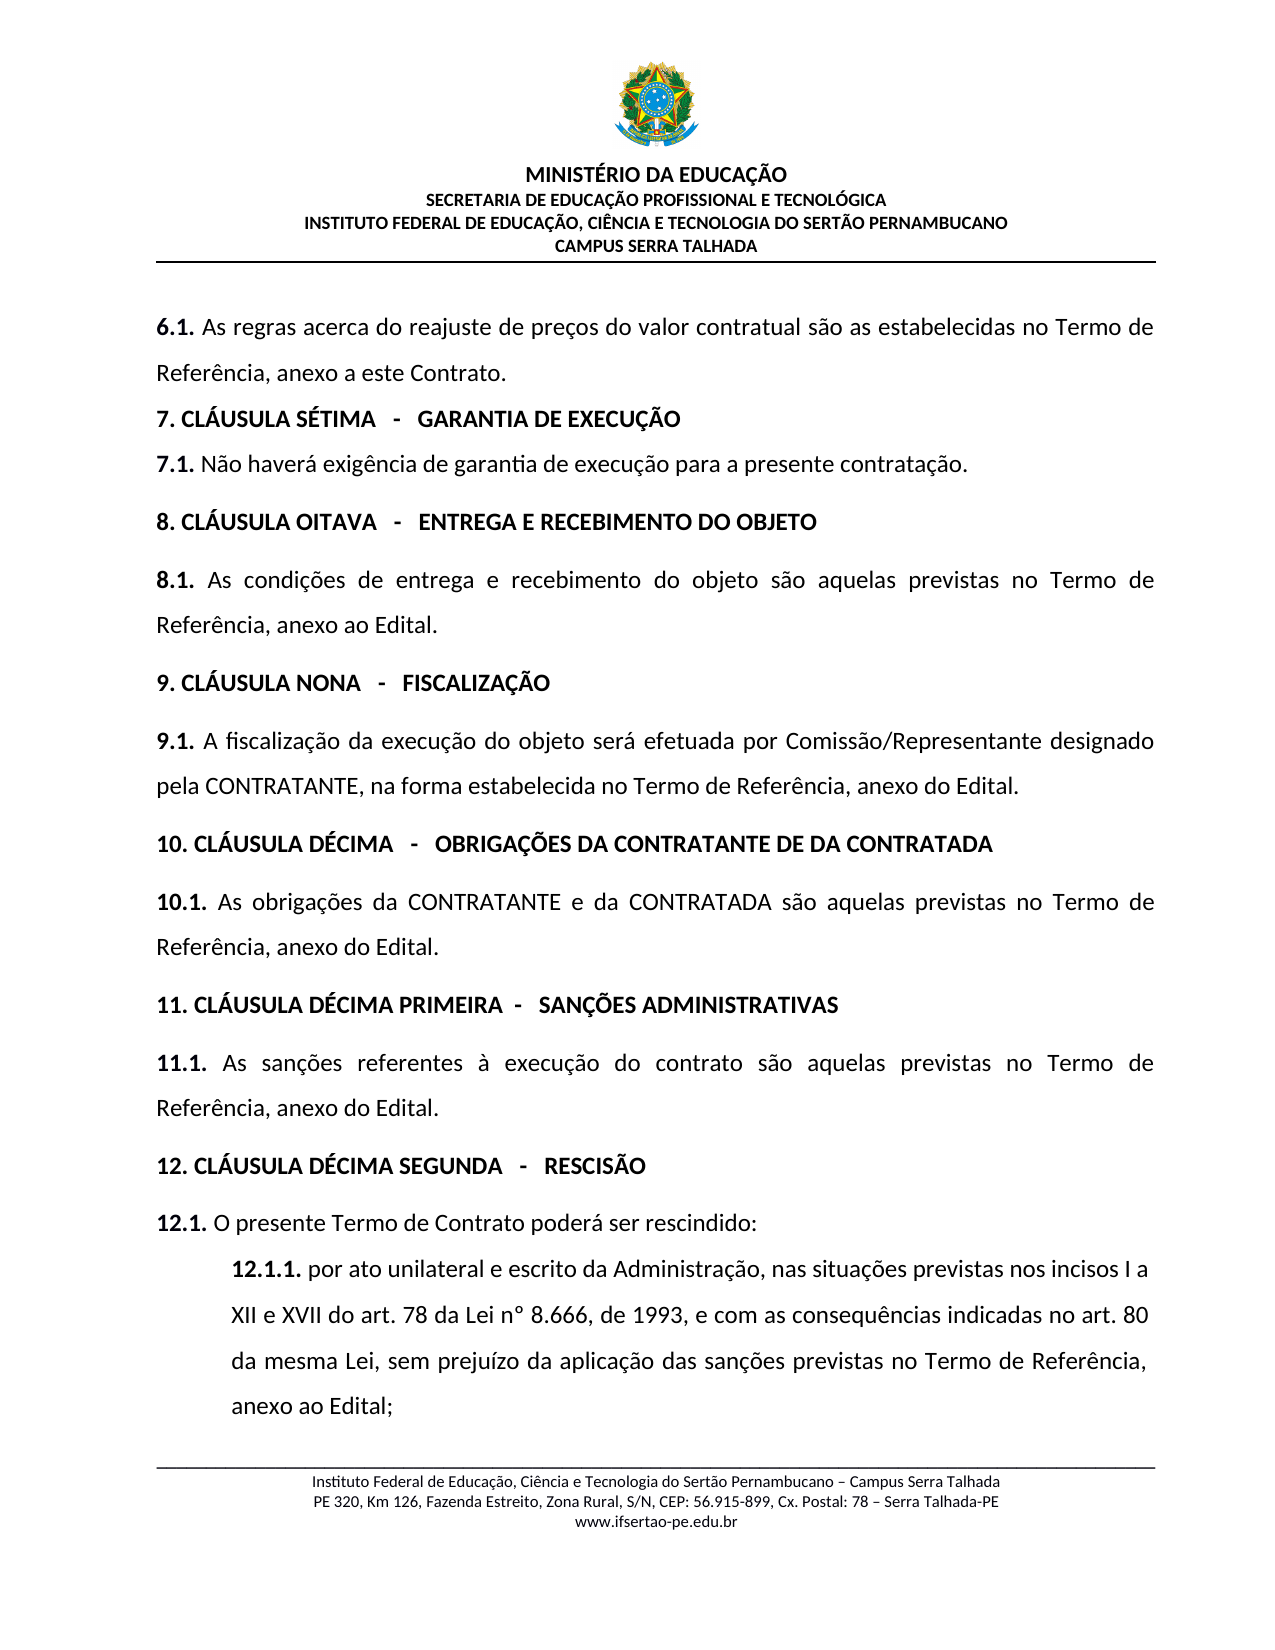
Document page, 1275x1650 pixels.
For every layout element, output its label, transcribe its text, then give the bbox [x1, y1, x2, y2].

text 10. CLÁUSULA DÉCIMA - OBRIGAÇÕES DA CONTRATANTE DE DA CONTRATADA [156, 828, 1156, 859]
text 12. CLÁUSULA DÉCIMA SEGUNDA - RESCISÃO [156, 1150, 1156, 1181]
text 12.1.1. por ato unilateral e escrito da Administração, nas situações previstas nos incisos I a XII e XVII do art. 78 da Lei nº 8.666, de 1993, e com as consequências indicadas no art. 80 da mesma Lei, sem prejuízo da aplicação das sanções previstas no Termo de Referência, anexo ao Edital; [156, 1253, 1156, 1421]
text 11.1. As sanções referentes à execução do contrato são aquelas previstas no Termo de Referência, anexo do Edital. [156, 1047, 1156, 1123]
text 7. CLÁUSULA SÉTIMA - GARANTIA DE EXECUÇÃO [156, 403, 1156, 433]
text 6.1. As regras acerca do reajuste de preços do valor contratual são as estabelecidas no Termo de Referência, anexo a este Contrato. [156, 311, 1156, 388]
text 11. CLÁUSULA DÉCIMA PRIMEIRA - SANÇÕES ADMINISTRATIVAS [156, 989, 1156, 1019]
text 9. CLÁUSULA NONA - FISCALIZAÇÃO [156, 667, 1156, 698]
text 7.1. Não haverá exigência de garantia de execução para a presente contratação. [156, 449, 1156, 479]
text 9.1. A fiscalização da execução do objeto será efetuada por Comissão/Representante designado pela CONTRATANTE, na forma estabelecida no Termo de Referência, anexo do Edital. [156, 725, 1156, 801]
text 8. CLÁUSULA OITAVA - ENTREGA E RECEBIMENTO DO OBJETO [156, 506, 1156, 537]
picture [611, 60, 702, 149]
text 8.1. As condições de entrega e recebimento do objeto são aquelas previstas no Termo de Referência, anexo ao Edital. [156, 564, 1156, 640]
text 12.1. O presente Termo de Contrato poderá ser rescindido: [156, 1208, 1156, 1238]
text 10.1. As obrigações da CONTRATANTE e da CONTRATADA são aquelas previstas no Termo de Referência, anexo do Edital. [156, 886, 1156, 962]
